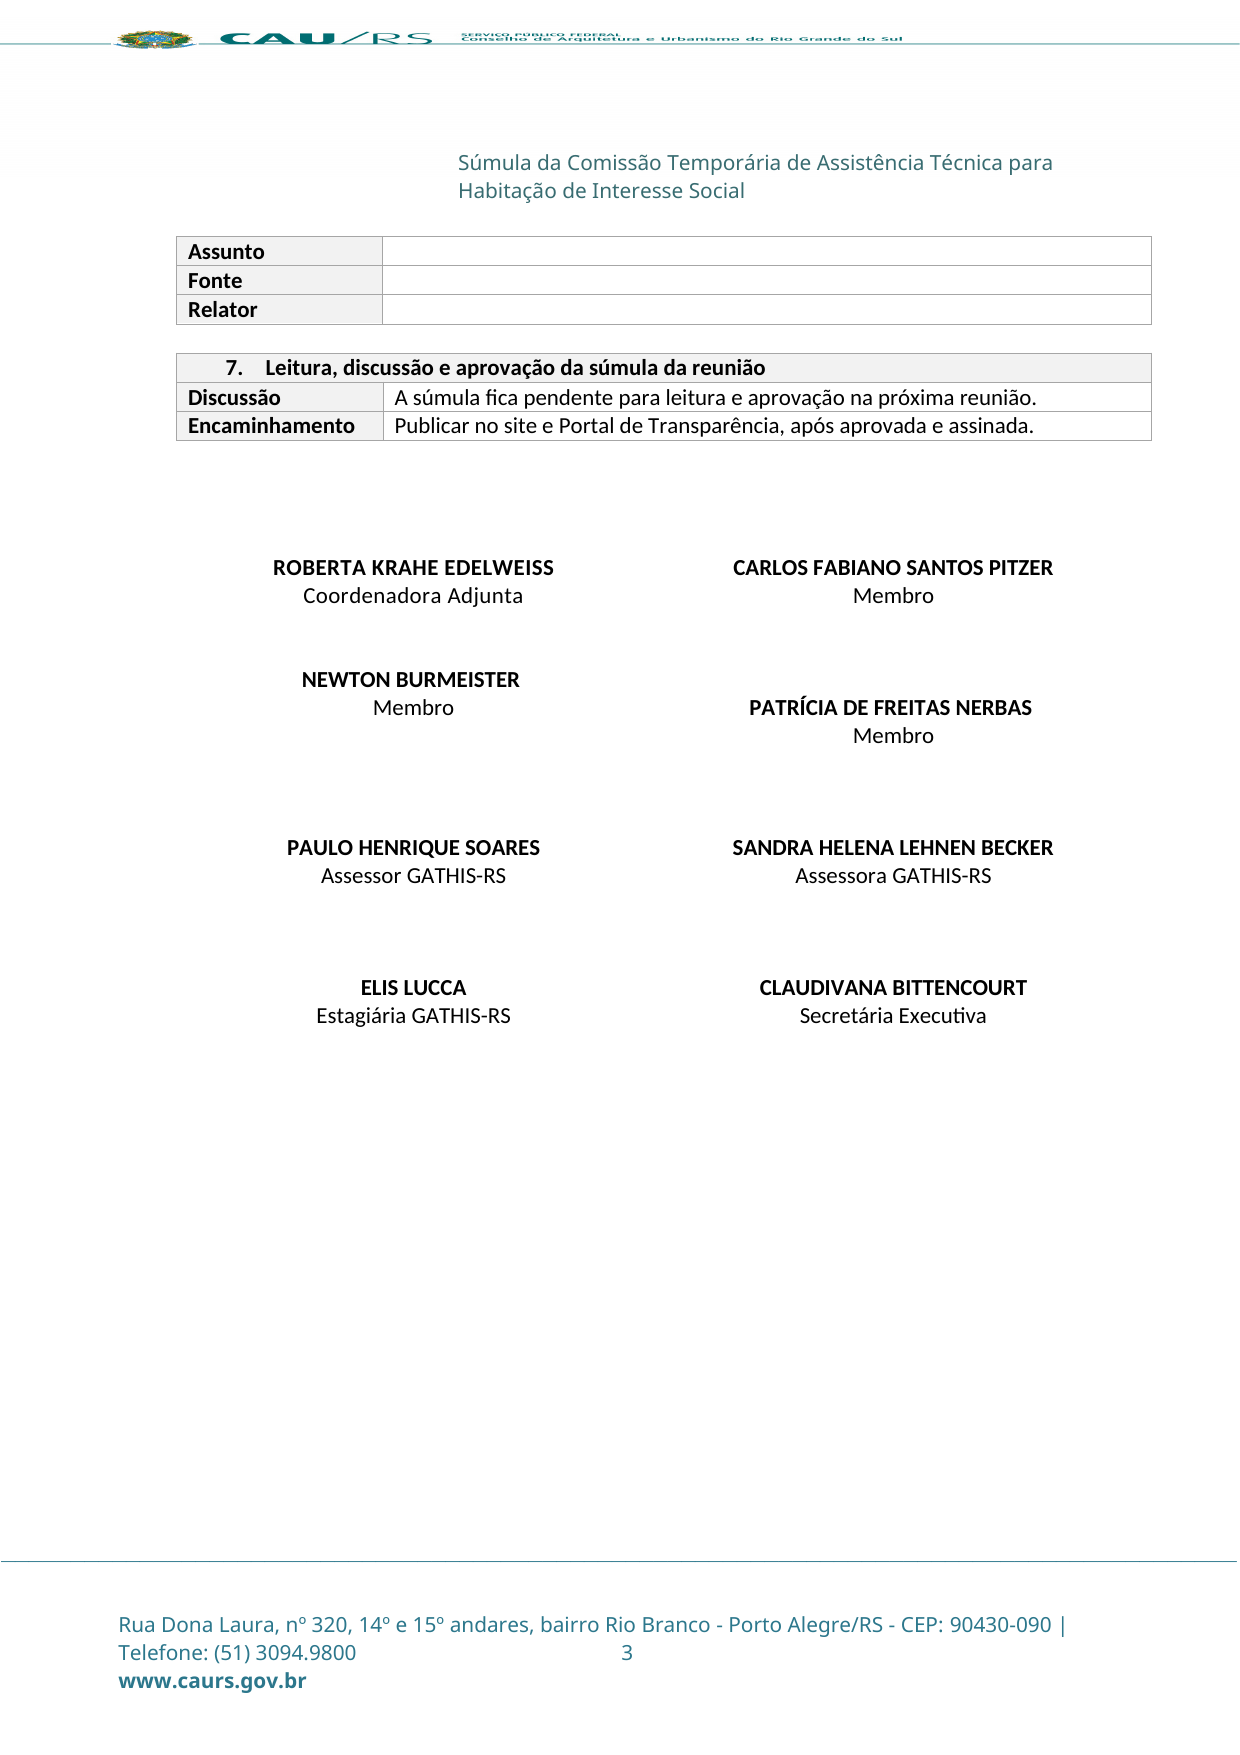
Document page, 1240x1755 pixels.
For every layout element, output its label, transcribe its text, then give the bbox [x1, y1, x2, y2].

table_cell ELIS LUCCA Estagiária GATHIS-RS [177, 889, 650, 1029]
table_cell NEWTON BURMEISTER Membro [177, 609, 650, 749]
table_cell Discussão [177, 383, 383, 411]
table_header ROBERTA KRAHE EDELWEISS Coordenadora Adjunta [177, 441, 650, 609]
table_cell [383, 237, 1151, 265]
table_cell Relator [177, 295, 382, 323]
table_cell SANDRA HELENA LEHNEN BECKER Assessora GATHIS-RS [650, 749, 1137, 889]
table_cell A súmula fica pendente para leitura e aprovação na próxima reunião. [384, 383, 1151, 411]
table_cell Assunto [177, 237, 382, 265]
table_cell Publicar no site e Portal de Transparência, após aprovada e assinada. [384, 412, 1151, 440]
table_cell Fonte [177, 266, 382, 294]
table_header CARLOS FABIANO SANTOS PITZER Membro [650, 441, 1137, 609]
table_cell PATRÍCIA DE FREITAS NERBAS Membro [650, 609, 1137, 749]
table_cell [383, 295, 1151, 323]
table_cell CLAUDIVANA BITTENCOURT Secretária Executiva [650, 889, 1137, 1029]
table_header Leitura, discussão e aprovação da súmula da reunião [177, 354, 1151, 382]
table_cell PAULO HENRIQUE SOARES Assessor GATHIS-RS [177, 749, 650, 889]
table_cell [383, 266, 1151, 294]
table_cell Encaminhamento [177, 412, 383, 440]
